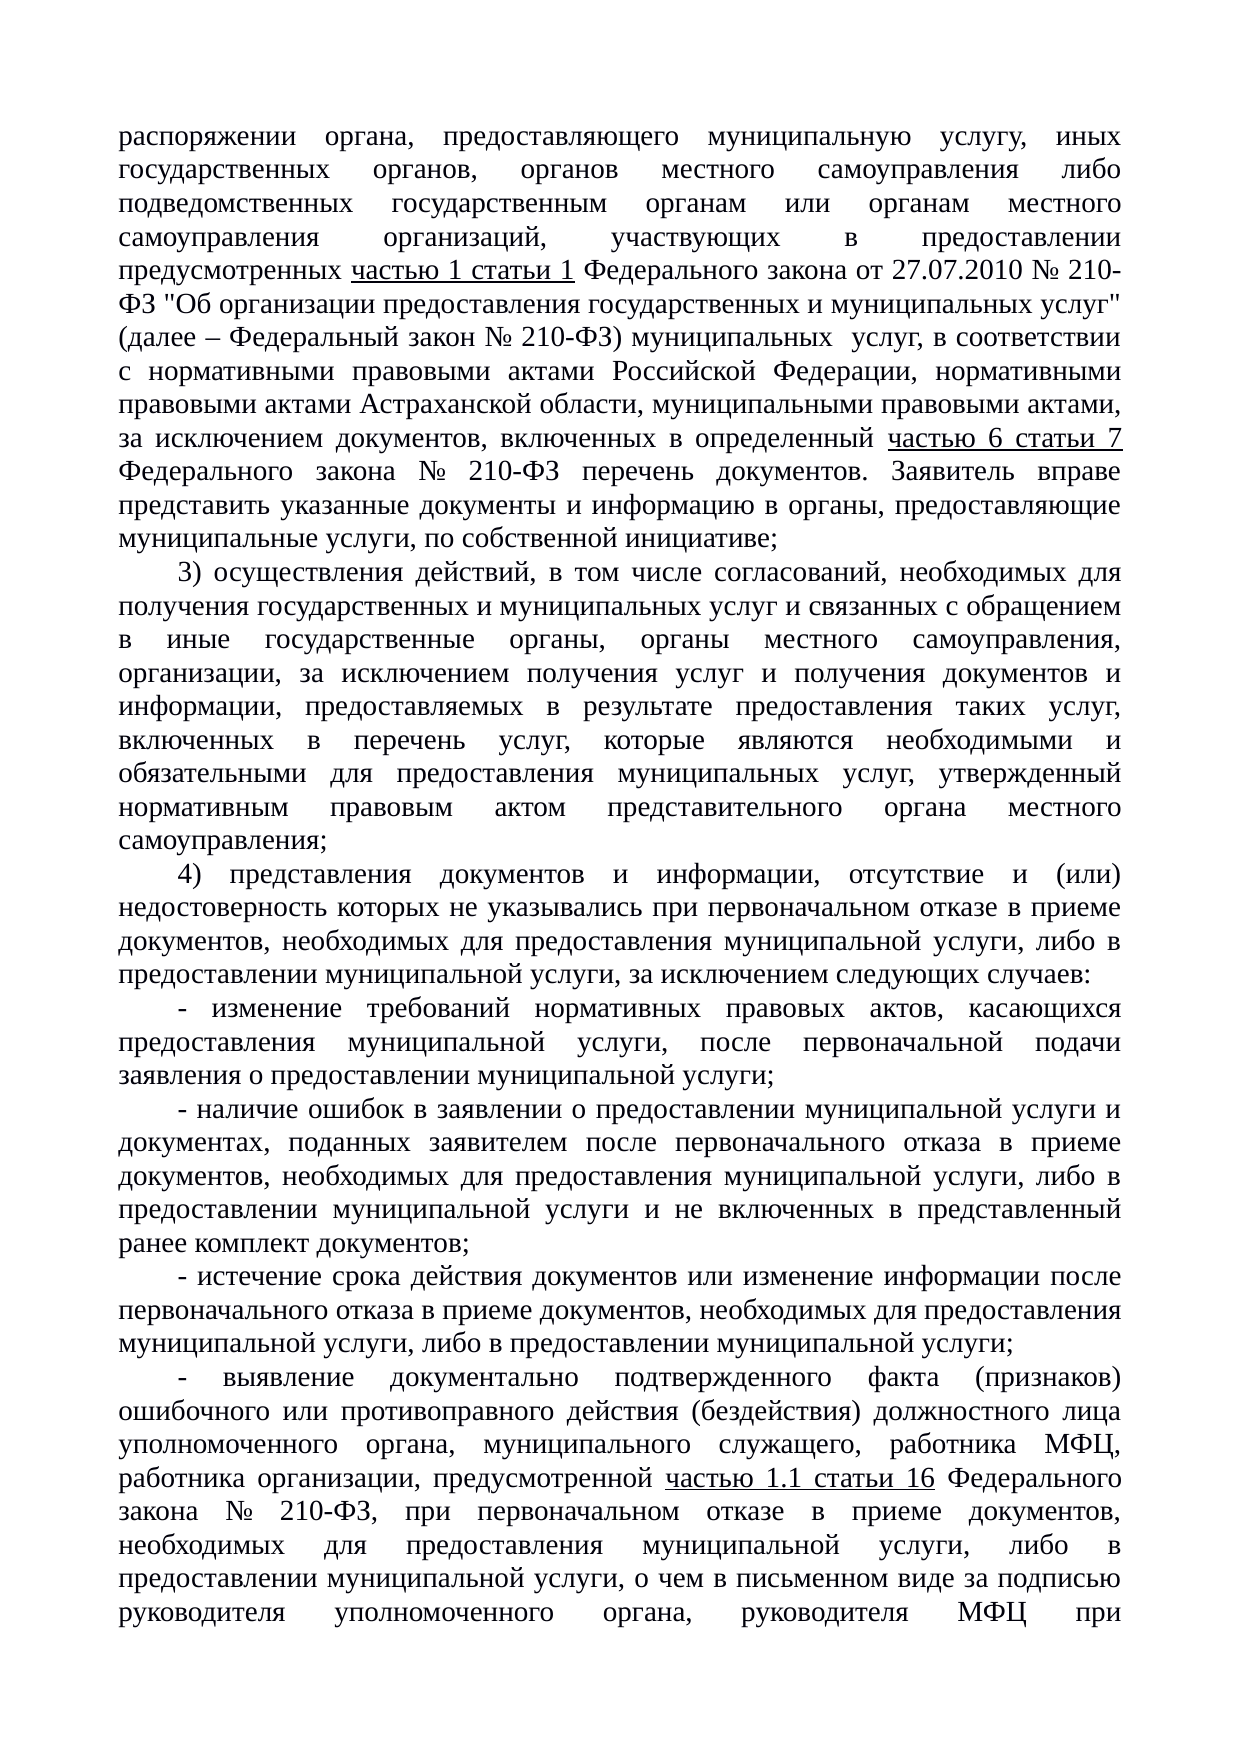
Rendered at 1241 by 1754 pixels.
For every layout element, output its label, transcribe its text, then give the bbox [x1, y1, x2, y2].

text 4) представления документов и информации, отсутствие и (или) недостоверность которых не указывались при первоначальном отказе в приеме документов, необходимых для предоставления муниципальной услуги, либо в предоставлении муниципальной услуги, за исключением следующих случаев: [118, 856, 1122, 990]
text - выявление документально подтвержденного факта (признаков) ошибочного или противоправного действия (бездействия) должностного лица уполномоченного органа, муниципального служащего, работника МФЦ, работника организации, предусмотренной частью 1.1 статьи 16 Федерального закона № 210-ФЗ, при первоначальном отказе в приеме документов, необходимых для предоставления муниципальной услуги, либо в предоставлении муниципальной услуги, о чем в письменном виде за подписью руководителя уполномоченного органа, руководителя МФЦ при [118, 1359, 1122, 1627]
text распоряжении органа, предоставляющего муниципальную услугу, иных государственных органов, органов местного самоуправления либо подведомственных государственным органам или органам местного самоуправления организаций, участвующих в предоставлении предусмотренных частью 1 статьи 1 Федерального закона от 27.07.2010 № 210-ФЗ "Об организации предоставления государственных и муниципальных услуг" (далее – Федеральный закон № 210-ФЗ) муниципальных услуг, в соответствии с нормативными правовыми актами Российской Федерации, нормативными правовыми актами Астраханской области, муниципальными правовыми актами, за исключением документов, включенных в определенный частью 6 статьи 7 Федерального закона № 210-ФЗ перечень документов. Заявитель вправе представить указанные документы и информацию в органы, предоставляющие муниципальные услуги, по собственной инициативе; [118, 118, 1122, 554]
text - наличие ошибок в заявлении о предоставлении муниципальной услуги и документах, поданных заявителем после первоначального отказа в приеме документов, необходимых для предоставления муниципальной услуги, либо в предоставлении муниципальной услуги и не включенных в представленный ранее комплект документов; [118, 1091, 1122, 1258]
text - истечение срока действия документов или изменение информации после первоначального отказа в приеме документов, необходимых для предоставления муниципальной услуги, либо в предоставлении муниципальной услуги; [118, 1258, 1122, 1359]
text 3) осуществления действий, в том числе согласований, необходимых для получения государственных и муниципальных услуг и связанных с обращением в иные государственные органы, органы местного самоуправления, организации, за исключением получения услуг и получения документов и информации, предоставляемых в результате предоставления таких услуг, включенных в перечень услуг, которые являются необходимыми и обязательными для предоставления муниципальных услуг, утвержденный нормативным правовым актом представительного органа местного самоуправления; [118, 554, 1122, 856]
text - изменение требований нормативных правовых актов, касающихся предоставления муниципальной услуги, после первоначальной подачи заявления о предоставлении муниципальной услуги; [118, 990, 1122, 1091]
